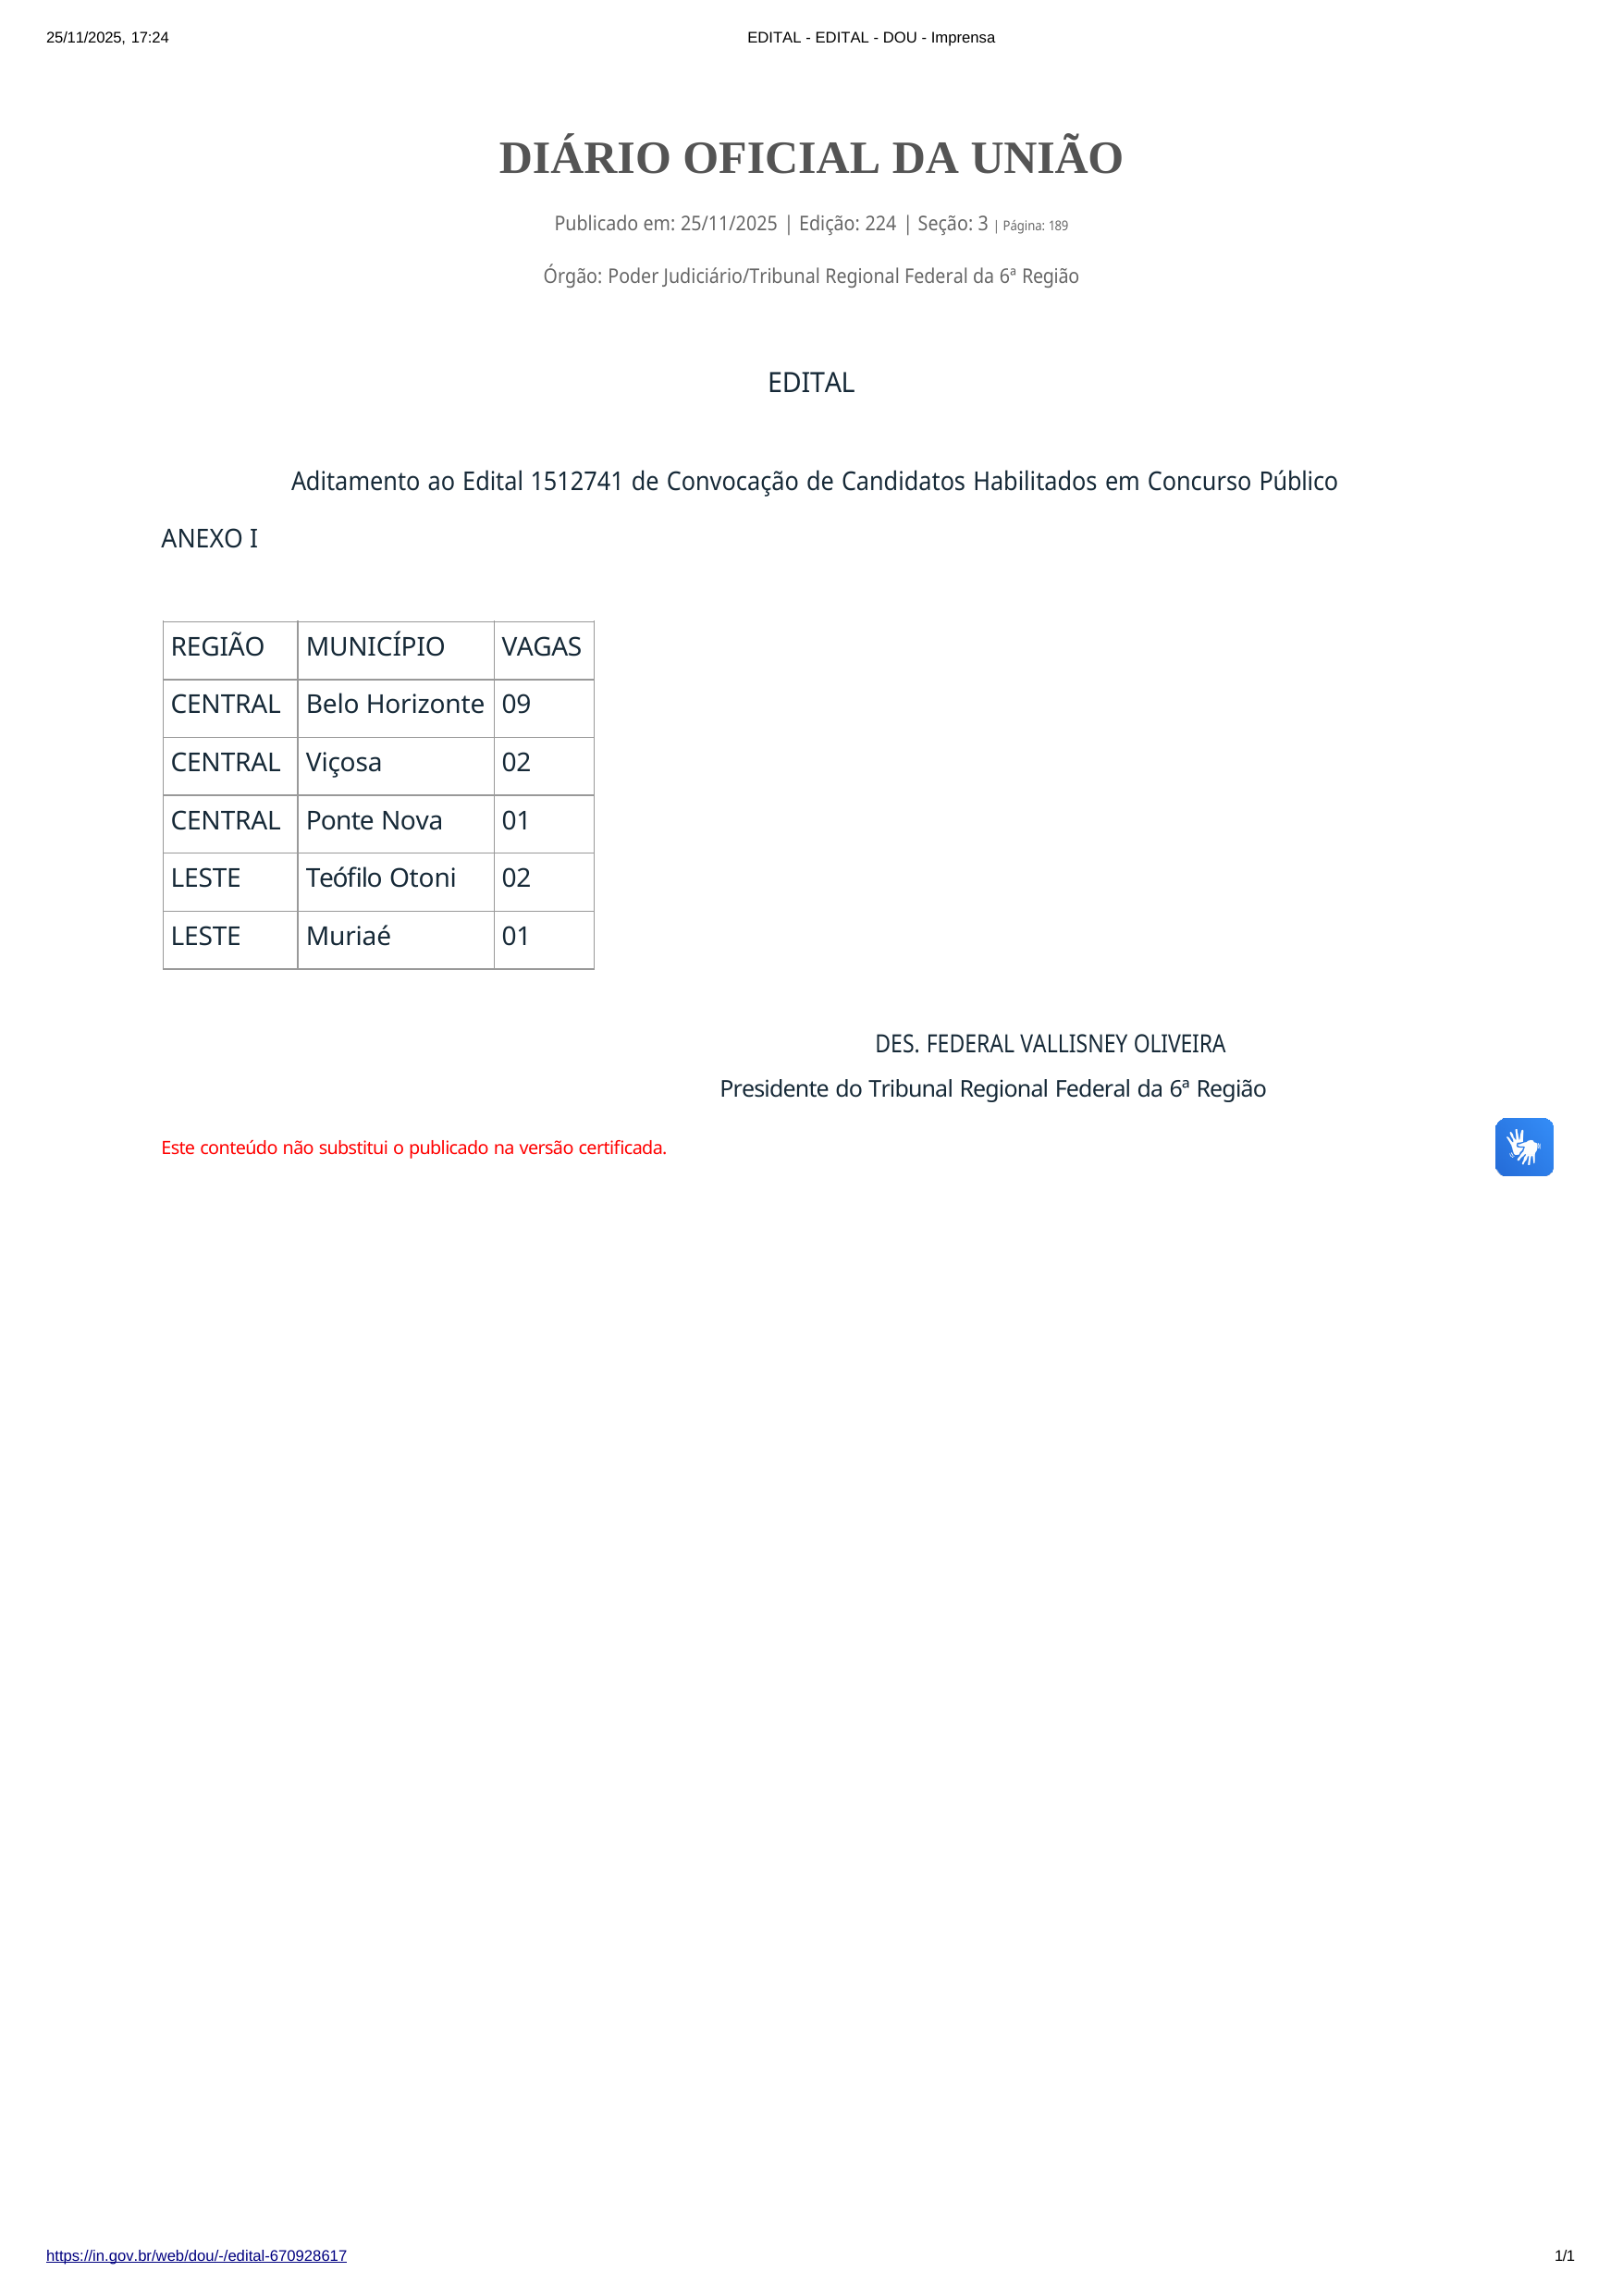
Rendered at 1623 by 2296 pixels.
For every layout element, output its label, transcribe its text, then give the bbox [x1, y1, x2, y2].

table_cell 01 [495, 912, 594, 968]
table_cell 09 [495, 681, 594, 737]
text ANEXO I [161, 520, 1445, 555]
table_cell Belo Horizonte [299, 681, 494, 737]
table_header REGIÃO [164, 622, 297, 679]
table_cell 01 [495, 796, 594, 853]
subtitle EDITAL [178, 362, 1445, 400]
text Este conteúdo não substitui o publicado na versão certiﬁcada. [161, 1135, 699, 1160]
table_cell CENTRAL [164, 796, 297, 853]
subtitle DES. FEDERAL VALLISNEY OLIVEIRA [708, 1025, 1393, 1060]
table_cell LESTE [164, 853, 297, 910]
subtitle DIÁRIO OFICIAL DA UNIÃO [178, 130, 1445, 183]
table_cell 02 [495, 853, 594, 910]
text Aditamento ao Edital 1512741 de Convocação de Candidatos Habilitados em Concurso Público [291, 462, 1445, 497]
text Presidente do Tribunal Regional Federal da 6ª Região [719, 1074, 1445, 1102]
table_header MUNICÍPIO [299, 622, 494, 679]
table_cell Muriaé [299, 912, 494, 968]
table_cell 02 [495, 738, 594, 794]
table_cell Teóﬁlo Otoni [299, 853, 494, 910]
table_header VAGAS [495, 622, 594, 679]
table_cell CENTRAL [164, 681, 297, 737]
text Órgão: Poder Judiciário/Tribunal Regional Federal da 6ª Região [178, 261, 1445, 289]
text Publicado em: 25/11/2025 | Edição: 224 | Seção: 3 | Página: 189 [178, 209, 1445, 236]
table_cell CENTRAL [164, 738, 297, 794]
table_cell Ponte Nova [299, 796, 494, 853]
table_cell Viçosa [299, 738, 494, 794]
table_cell LESTE [164, 912, 297, 968]
